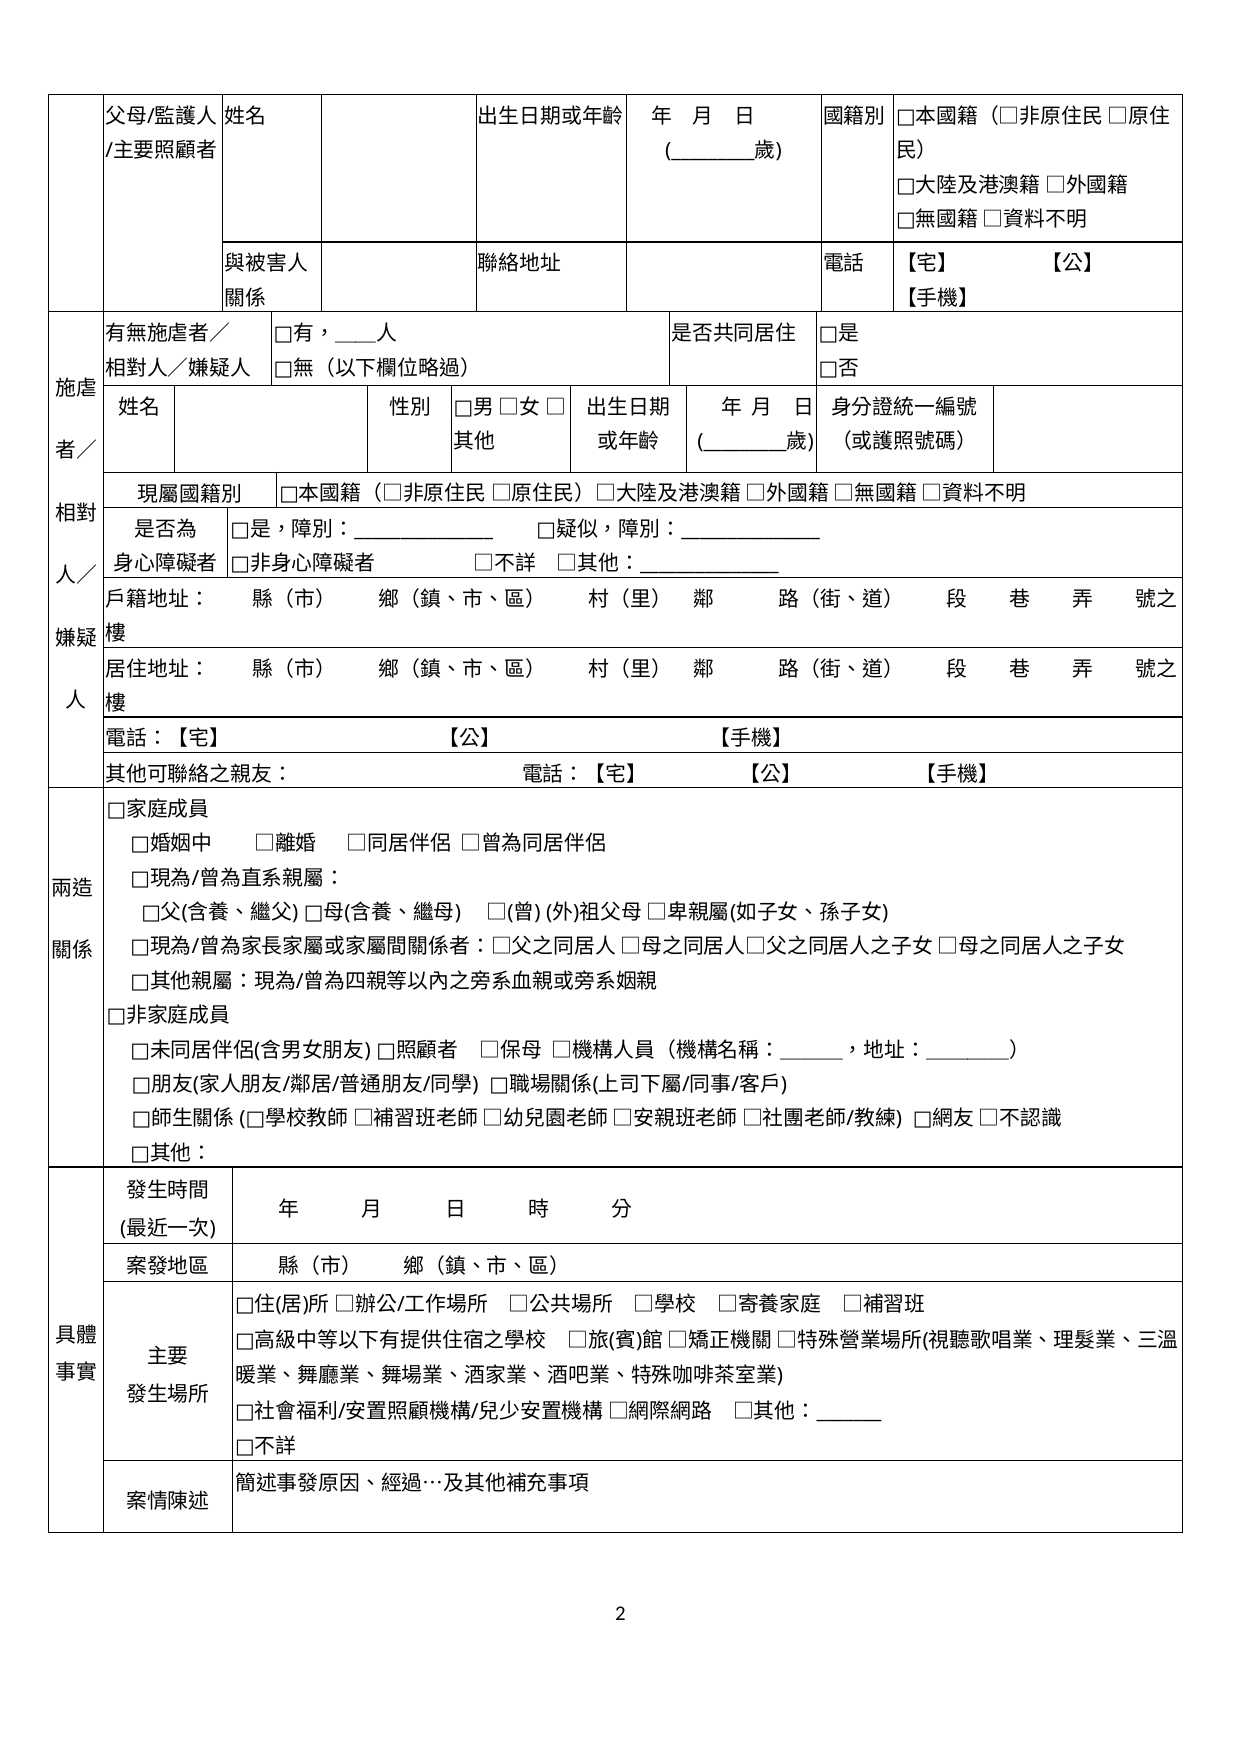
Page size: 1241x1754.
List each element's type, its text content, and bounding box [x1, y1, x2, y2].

table_cell □有，＿＿人 □無（以下欄位略過） [272, 312, 669, 385]
table_cell 簡述事發原因、經過…及其他補充事項 [233, 1461, 1182, 1532]
table_cell [1183, 385, 1195, 472]
table_cell 發生時間 (最近一次) [104, 1168, 232, 1242]
table_cell [1183, 577, 1195, 647]
table_cell [1183, 1166, 1195, 1242]
table_cell [322, 95, 476, 241]
table_cell [1183, 472, 1195, 507]
table_cell [1183, 647, 1195, 716]
table_cell 縣（市） 鄉（鎮、市、區） [233, 1244, 1182, 1281]
table_cell 主要 發生場所 [104, 1282, 232, 1460]
table_cell □家庭成員 □婚姻中 □離婚 □同居伴侶 □曾為同居伴侶 □現為/曾為直系親屬： □父(含養、繼父) □母(含養、繼母) □(曾) (外)祖父母 □卑親屬(如子女、孫子女) □現為/曾為家長家屬或家屬間關係者：□父之同居人 □母之同居人□父之同居人之子女 □母之同居人之子女 □其他親屬：現為/曾為四親等以內之旁系血親或旁系姻親 □非家庭成員 □未同居伴侶(含男女朋友) □照顧者 □保母 □機構人員（機構名稱：＿＿＿，地址：＿＿＿＿） □朋友(家人朋友/鄰居/普通朋友/同學) □職場關係(上司下屬/同事/客戶) □師生關係 (□學校教師 □補習班老師 □幼兒園老師 □安親班老師 □社團老師/教練) □網友 □不認識 □其他： [104, 788, 1182, 1166]
table_cell 姓名 [223, 95, 321, 241]
table_cell 現屬國籍別 [104, 473, 276, 507]
table_cell 電話：【宅】 【公】 【手機】 [104, 718, 1182, 752]
table_cell 案發地區 [104, 1244, 232, 1281]
table_cell 年 月 日 時 分 [233, 1168, 1182, 1242]
table_cell [1183, 716, 1195, 752]
table_cell [1183, 241, 1195, 311]
table_cell 姓名 [104, 386, 174, 472]
table_cell □男 □女 □其他 [452, 386, 570, 472]
table_cell [1183, 1460, 1195, 1532]
table_cell □本國籍（□非原住民 □原住民） □大陸及港澳籍 □外國籍 □無國籍 □資料不明 [894, 95, 1182, 241]
table_cell [994, 386, 1182, 472]
table_cell 與被害人關係 [223, 243, 321, 311]
table_cell 年 月 日 (_________歲) [627, 95, 821, 241]
table_cell [49, 95, 103, 311]
table_cell 國籍別 [822, 95, 893, 241]
table_cell 具體事實 [49, 1168, 103, 1532]
table_cell [627, 243, 821, 311]
table_cell 身分證統一編號 （或護照號碼） [817, 386, 993, 472]
table_cell 性別 [368, 386, 451, 472]
table_cell 戶籍地址： 縣（市） 鄉（鎮、市、區） 村（里） 鄰 路（街、道） 段 巷 弄 號之 樓 [104, 578, 1182, 647]
table_cell [1183, 1281, 1195, 1460]
table_cell [1183, 311, 1195, 385]
table_cell □住(居)所 □辦公/工作場所 □公共場所 □學校 □寄養家庭 □補習班 □高級中等以下有提供住宿之學校 □旅(賓)館 □矯正機關 □特殊營業場所(視聽歌唱業、理髮業、三溫暖業、舞廳業、舞場業、酒家業、酒吧業、特殊咖啡茶室業) □社會福利/安置照顧機構/兒少安置機構 □網際網路 □其他：_______ □不詳 [233, 1282, 1182, 1460]
table_cell □是，障別：_______________ □疑似，障別：_______________ □非身心障礙者 □不詳 □其他：_______________ [228, 508, 1182, 577]
table_cell [322, 243, 476, 311]
table_cell [1183, 1243, 1195, 1281]
table_cell 父母/監護人/主要照顧者 [104, 95, 222, 311]
table_cell □是 □否 [817, 312, 1182, 385]
table_cell [1183, 787, 1195, 1166]
table_cell 【宅】 【公】 【手機】 [894, 243, 1182, 311]
table_cell 電話 [822, 243, 893, 311]
table_cell 案情陳述 [104, 1461, 232, 1532]
table_cell 出生日期 或年齡 [571, 386, 686, 472]
table_cell 是否共同居住 [670, 312, 816, 385]
table_cell □本國籍（□非原住民 □原住民）□大陸及港澳籍 □外國籍 □無國籍 □資料不明 [277, 473, 1182, 507]
table_cell 出生日期或年齡 [477, 95, 626, 241]
table_cell 兩造關係 [49, 788, 103, 1166]
table_cell 其他可聯絡之親友： 電話：【宅】 【公】 【手機】 [104, 753, 1182, 787]
table_cell 是否為 身心障礙者 [104, 508, 227, 577]
table_cell 聯絡地址 [477, 243, 626, 311]
table_cell [1183, 507, 1195, 577]
table_cell [1183, 94, 1195, 241]
table_cell [1183, 752, 1195, 787]
table_cell 居住地址： 縣（市） 鄉（鎮、市、區） 村（里） 鄰 路（街、道） 段 巷 弄 號之 樓 [104, 648, 1182, 716]
table_cell [175, 386, 367, 472]
table_cell 年 月 日 (_________歲) [687, 386, 816, 472]
table_cell 有無施虐者／ 相對人／嫌疑人 [104, 312, 271, 385]
table_cell 施虐者／相對人／嫌疑人 [49, 312, 103, 787]
